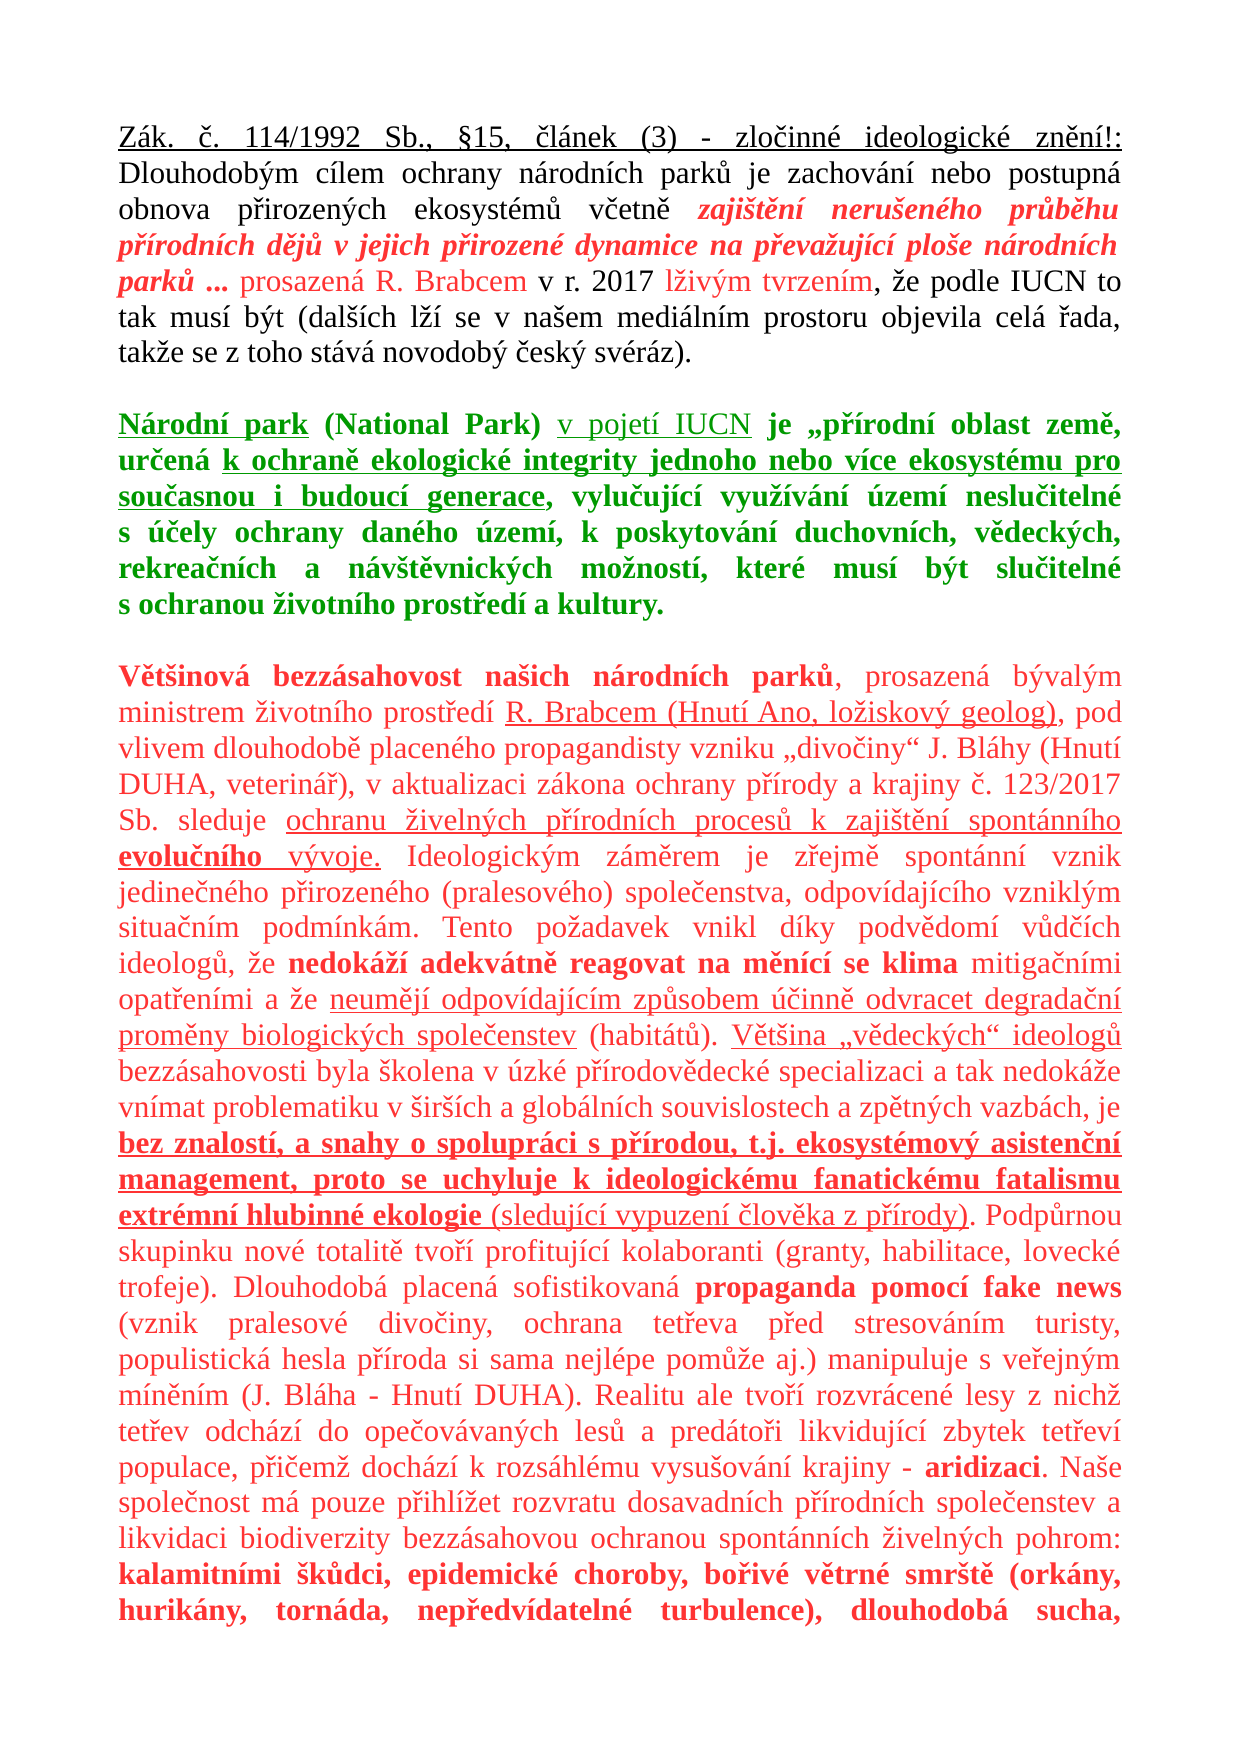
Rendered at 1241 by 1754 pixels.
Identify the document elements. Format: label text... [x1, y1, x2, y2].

text Dlouhodobým cílem ochrany národních parků je zachování nebo postupná obnova přirozených ekosystémů včetně zajištění nerušeného průběhu přírodních dějů v jejich přirozené dynamice na převažující ploše národních parků ... prosazená R. Brabcem v r. 2017 lživým tvrzením, že podle IUCN to tak musí být (dalších lží se v našem mediálním prostoru objevila celá řada, takže se z toho stává novodobý český svéráz). [118, 151, 1122, 370]
text Zák. č. 114/1992 Sb., §15, článek (3) - zločinné ideologické znění!: [118, 118, 1122, 149]
text Většinová bezzásahovost našich národních parků, prosazená bývalým ministrem životního prostředí R. Brabcem (Hnutí Ano, ložiskový geolog), pod vlivem dlouhodobě placeného propagandisty vzniku „divočiny“ J. Bláhy (Hnutí DUHA, veterinář), v aktualizaci zákona ochrany přírody a krajiny č. 123/2017 Sb. sleduje ochranu živelných přírodních procesů k zajištění spontánního evolučního vývoje. Ideologickým záměrem je zřejmě spontánní vznik jedinečného přirozeného (pralesového) společenstva, odpovídajícího vzniklým situačním podmínkám. Tento požadavek vnikl díky podvědomí vůdčích ideologů, že nedokáží adekvátně reagovat na měnící se klima mitigačními opatřeními a že neumějí odpovídajícím způsobem účinně odvracet degradační proměny biologických společenstev (habitátů). Většina „vědeckých“ ideologů bezzásahovosti byla školena v úzké přírodovědecké specializaci a tak nedokáže vnímat problematiku v širších a globálních souvislostech a zpětných vazbách, je bez znalostí, a snahy o spolupráci s přírodou, t.j. ekosystémový asistenční [118, 657, 1122, 1155]
text Národní park (National Park) v pojetí IUCN je „přírodní oblast země, určená k ochraně ekologické integrity jednoho nebo více ekosystému pro současnou i budoucí generace, vylučující využívání území neslučitelné s účely ochrany daného území, k poskytování duchovních, vědeckých, rekreačních a návštěvnických možností, které musí být slučitelné s ochranou životního prostředí a kultury. [118, 406, 1122, 621]
text extrémní hlubinné ekologie (sledující vypuzení člověka z přírody). Podpůrnou skupinku nové totalitě tvoří profitující kolaboranti (granty, habilitace, lovecké trofeje). Dlouhodobá placená sofistikovaná propaganda pomocí fake news (vznik pralesové divočiny, ochrana tetřeva před stresováním turisty, populistická hesla příroda si sama nejlépe pomůže aj.) manipuluje s veřejným míněním (J. Bláha - Hnutí DUHA). Realitu ale tvoří rozvrácené lesy z nichž tetřev odchází do opečovávaných lesů a predátoři likvidující zbytek tetřeví populace, přičemž dochází k rozsáhlému vysušování krajiny - aridizaci. Naše společnost má pouze přihlížet rozvratu dosavadních přírodních společenstev a likvidaci biodiverzity bezzásahovou ochranou spontánních živelných pohrom: kalamitními škůdci, epidemické choroby, bořivé větrné smrště (orkány, hurikány, tornáda, nepředvídatelné turbulence), dlouhodobá sucha, [118, 1193, 1122, 1627]
text management, proto se uchyluje k ideologickému fanatickému fatalismu [118, 1157, 1122, 1191]
